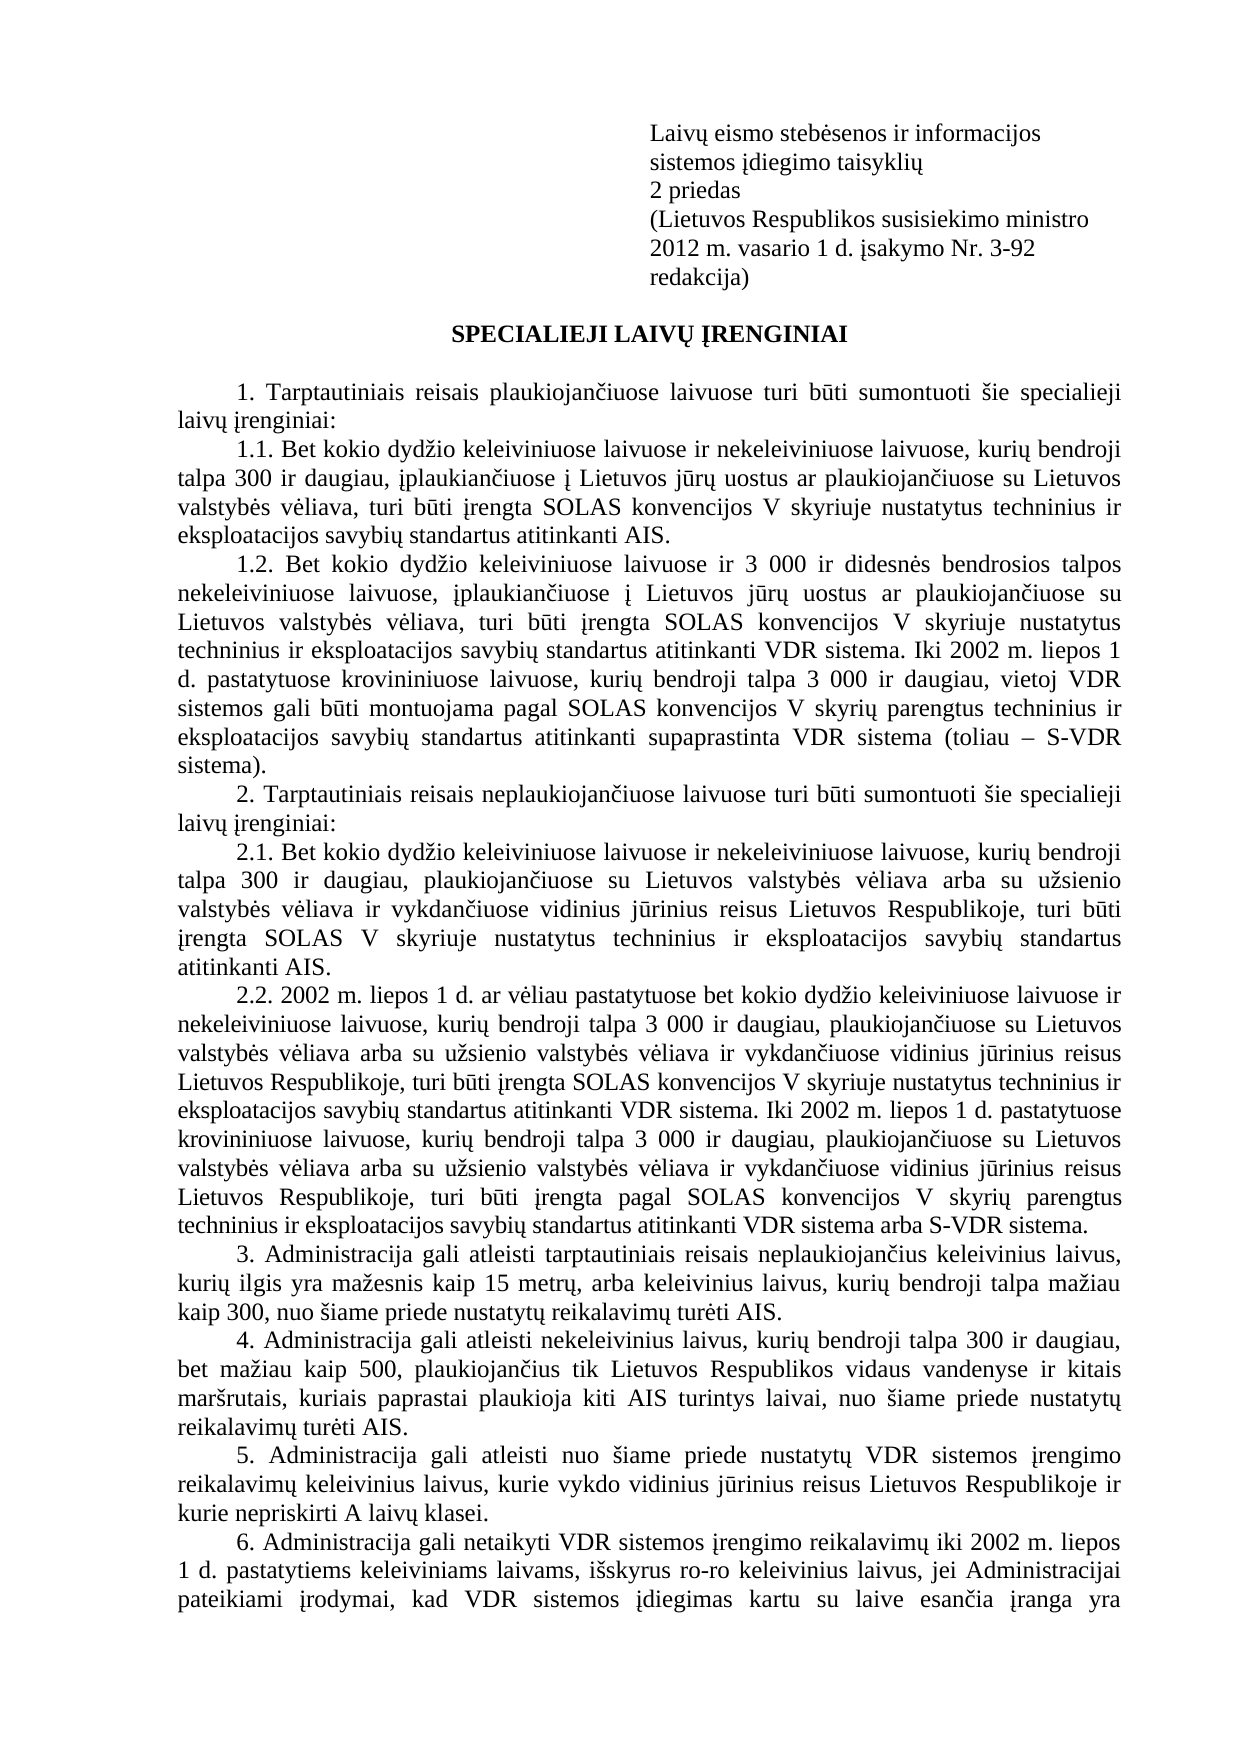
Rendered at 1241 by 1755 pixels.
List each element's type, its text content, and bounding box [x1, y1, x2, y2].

text (Lietuvos Respublikos susisiekimo ministro [649, 204, 1122, 233]
text 2 priedas [649, 176, 1122, 204]
text 2.2. 2002 m. liepos 1 d. ar vėliau pastatytuose bet kokio dydžio keleiviniuose laivuose ir nekeleiviniuose laivuose, kurių bendroji talpa 3 000 ir daugiau, plaukiojančiuose su Lietuvos valstybės vėliava arba su užsienio valstybės vėliava ir vykdančiuose vidinius jūrinius reisus Lietuvos Respublikoje, turi būti įrengta SOLAS konvencijos V skyriuje nustatytus techninius ir eksploatacijos savybių standartus atitinkanti VDR sistema. Iki 2002 m. liepos 1 d. pastatytuose krovininiuose laivuose, kurių bendroji talpa 3 000 ir daugiau, plaukiojančiuose su Lietuvos valstybės vėliava arba su užsienio valstybės vėliava ir vykdančiuose vidinius jūrinius reisus Lietuvos Respublikoje, turi būti įrengta pagal SOLAS konvencijos V skyrių parengtus techninius ir eksploatacijos savybių standartus atitinkanti VDR sistema arba S-VDR sistema. [177, 981, 1122, 1239]
text 2.1. Bet kokio dydžio keleiviniuose laivuose ir nekeleiviniuose laivuose, kurių bendroji talpa 300 ir daugiau, plaukiojančiuose su Lietuvos valstybės vėliava arba su užsienio valstybės vėliava ir vykdančiuose vidinius jūrinius reisus Lietuvos Respublikoje, turi būti įrengta SOLAS V skyriuje nustatytus techninius ir eksploatacijos savybių standartus atitinkanti AIS. [177, 837, 1122, 981]
text 2012 m. vasario 1 d. įsakymo Nr. 3-92 [649, 233, 1122, 262]
text 1.1. Bet kokio dydžio keleiviniuose laivuose ir nekeleiviniuose laivuose, kurių bendroji talpa 300 ir daugiau, įplaukiančiuose į Lietuvos jūrų uostus ar plaukiojančiuose su Lietuvos valstybės vėliava, turi būti įrengta SOLAS konvencijos V skyriuje nustatytus techninius ir eksploatacijos savybių standartus atitinkanti AIS. [177, 434, 1122, 549]
text 2. Tarptautiniais reisais neplaukiojančiuose laivuose turi būti sumontuoti šie specialieji laivų įrenginiai: [177, 779, 1122, 837]
text 1. Tarptautiniais reisais plaukiojančiuose laivuose turi būti sumontuoti šie specialieji laivų įrenginiai: [177, 377, 1122, 434]
text 4. Administracija gali atleisti nekeleivinius laivus, kurių bendroji talpa 300 ir daugiau, bet mažiau kaip 500, plaukiojančius tik Lietuvos Respublikos vidaus vandenyse ir kitais maršrutais, kuriais paprastai plaukioja kiti AIS turintys laivai, nuo šiame priede nustatytų reikalavimų turėti AIS. [177, 1326, 1122, 1441]
text redakcija) [649, 262, 1122, 291]
text sistemos įdiegimo taisyklių [649, 147, 1122, 176]
text SPECIALIEJI LAIVŲ ĮRENGINIAI [177, 319, 1122, 348]
text 5. Administracija gali atleisti nuo šiame priede nustatytų VDR sistemos įrengimo reikalavimų keleivinius laivus, kurie vykdo vidinius jūrinius reisus Lietuvos Respublikoje ir kurie nepriskirti A laivų klasei. [177, 1441, 1122, 1527]
text Laivų eismo stebėsenos ir informacijos [649, 118, 1122, 147]
text 3. Administracija gali atleisti tarptautiniais reisais neplaukiojančius keleivinius laivus, kurių ilgis yra mažesnis kaip 15 metrų, arba keleivinius laivus, kurių bendroji talpa mažiau kaip 300, nuo šiame priede nustatytų reikalavimų turėti AIS. [177, 1239, 1122, 1326]
text 6. Administracija gali netaikyti VDR sistemos įrengimo reikalavimų iki 2002 m. liepos 1 d. pastatytiems keleiviniams laivams, išskyrus ro-ro keleivinius laivus, jei Administracijai pateikiami įrodymai, kad VDR sistemos įdiegimas kartu su laive esančia įranga yra [177, 1527, 1122, 1613]
text 1.2. Bet kokio dydžio keleiviniuose laivuose ir 3 000 ir didesnės bendrosios talpos nekeleiviniuose laivuose, įplaukiančiuose į Lietuvos jūrų uostus ar plaukiojančiuose su Lietuvos valstybės vėliava, turi būti įrengta SOLAS konvencijos V skyriuje nustatytus techninius ir eksploatacijos savybių standartus atitinkanti VDR sistema. Iki 2002 m. liepos 1 d. pastatytuose krovininiuose laivuose, kurių bendroji talpa 3 000 ir daugiau, vietoj VDR sistemos gali būti montuojama pagal SOLAS konvencijos V skyrių parengtus techninius ir eksploatacijos savybių standartus atitinkanti supaprastinta VDR sistema (toliau – S-VDR sistema). [177, 549, 1122, 779]
